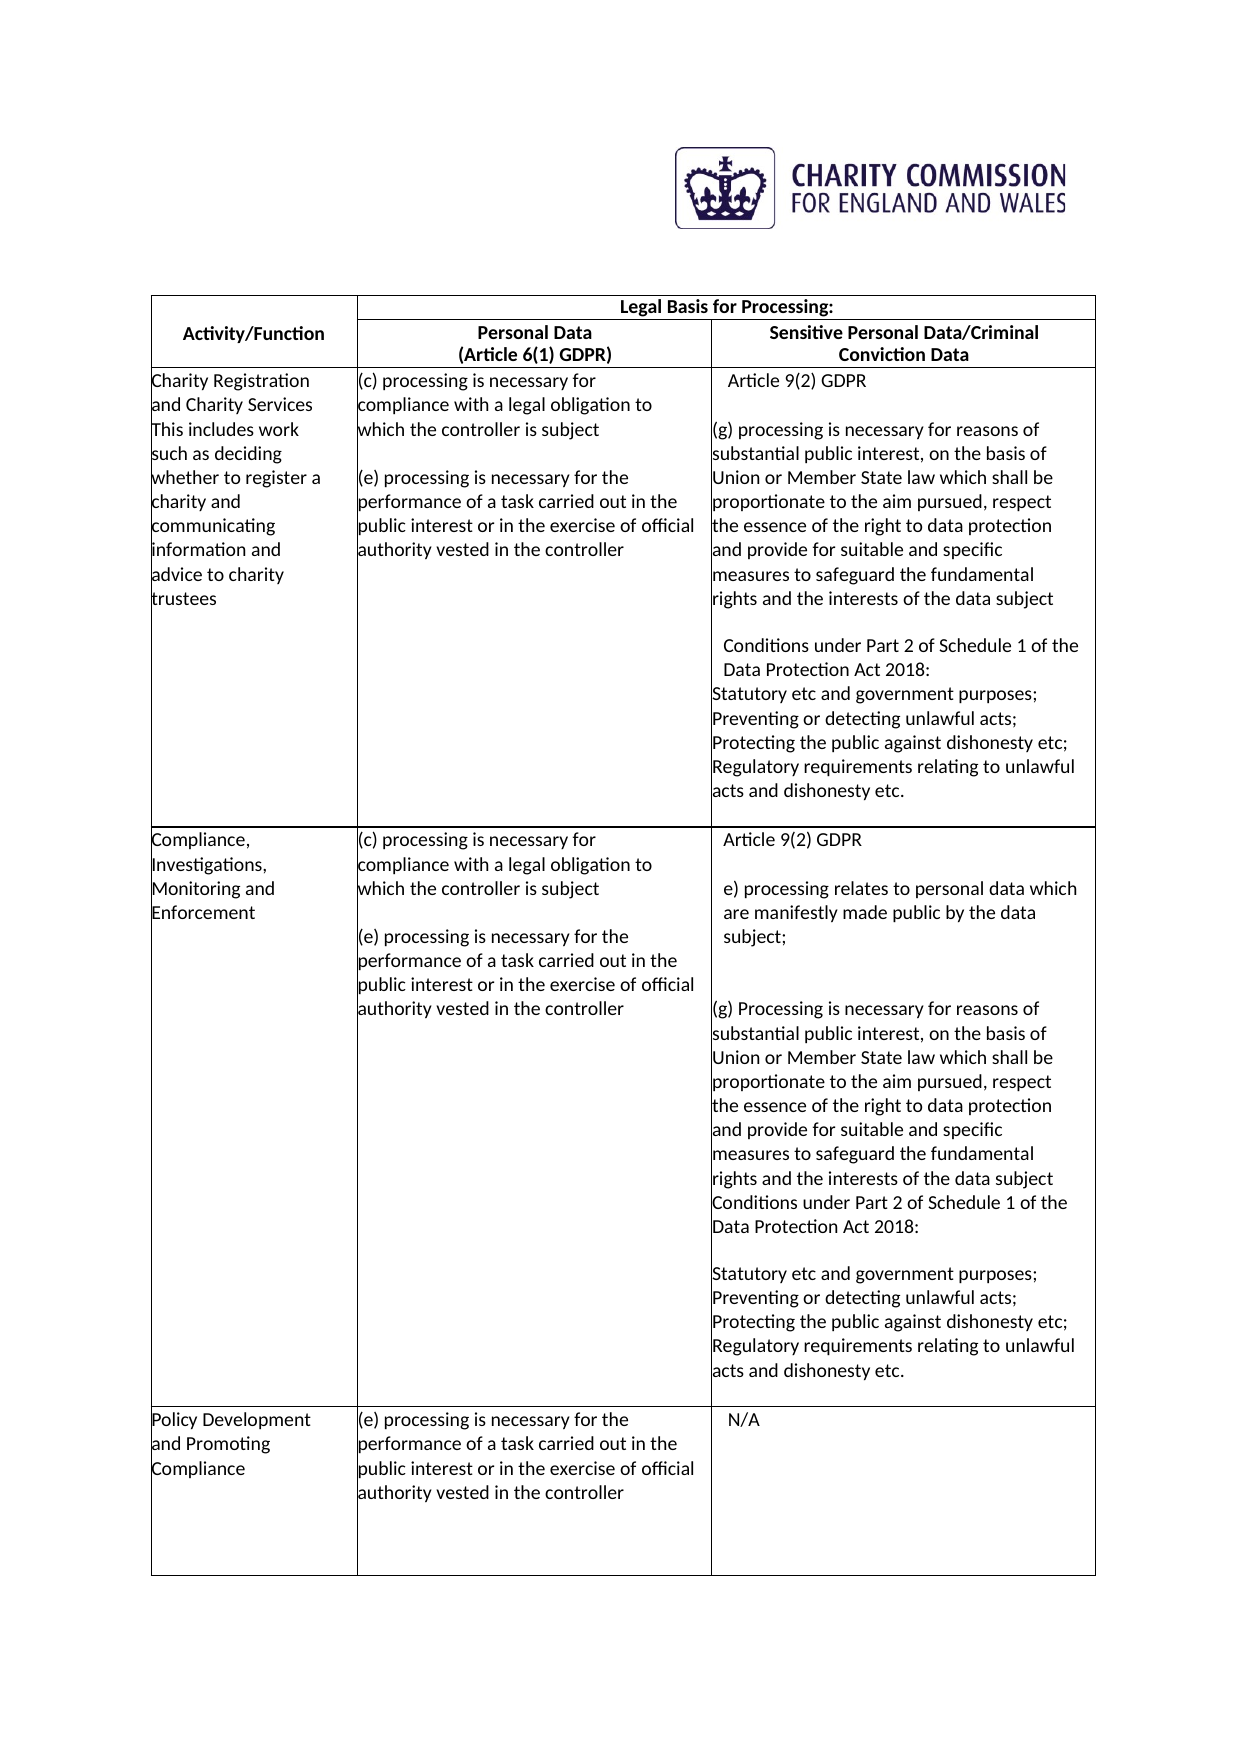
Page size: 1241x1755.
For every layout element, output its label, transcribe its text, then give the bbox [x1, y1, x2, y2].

table_cell (e) processing is necessary for the performance of a task carried out in the public interest or in the exercise of official authority vested in the controller [358, 1407, 711, 1575]
table_cell Policy Development and Promoting Compliance [152, 1407, 357, 1575]
table_cell (c) processing is necessary for compliance with a legal obligation to which the controller is subject (e) processing is necessary for the performance of a task carried out in the public interest or in the exercise of official authority vested in the controller [358, 828, 711, 1251]
table_header Activity/Function [152, 296, 357, 367]
table_cell [358, 1251, 711, 1406]
table_cell [358, 623, 711, 826]
table_cell (c) processing is necessary for compliance with a legal obligation to which the controller is subject (e) processing is necessary for the performance of a task carried out in the public interest or in the exercise of official authority vested in the controller [358, 368, 711, 623]
table_cell N/A [712, 1407, 1095, 1575]
table_cell Conditions under Part 2 of Schedule 1 of the Data Protection Act 2018: Statutory etc and government purposes; Preventing or detecting unlawful acts; Protecting the public against dishonesty etc; Regulatory requirements relating to unlawful acts and dishonesty etc. [712, 623, 1095, 826]
table_cell Personal Data (Article 6(1) GDPR) [358, 320, 711, 367]
table_cell Article 9(2) GDPR e) processing relates to personal data which are manifestly made public by the data subject; (g) Processing is necessary for reasons of substantial public interest, on the basis of Union or Member State law which shall be proportionate to the aim pursued, respect the essence of the right to data protection and provide for suitable and specific measures to safeguard the fundamental rights and the interests of the data subject Conditions under Part 2 of Schedule 1 of the Data Protection Act 2018: [712, 828, 1095, 1251]
table_cell Compliance, Investigations, Monitoring and Enforcement [152, 828, 357, 1251]
table_cell Sensitive Personal Data/Criminal Conviction Data [712, 320, 1095, 367]
table_cell [152, 623, 357, 826]
table_header Legal Basis for Processing: [358, 296, 1095, 319]
table_cell Statutory etc and government purposes; Preventing or detecting unlawful acts; Protecting the public against dishonesty etc; Regulatory requirements relating to unlawful acts and dishonesty etc. [712, 1251, 1095, 1406]
table_cell [152, 1251, 357, 1406]
table_cell Charity Registration and Charity Services This includes work such as deciding whether to register a charity and communicating information and advice to charity trustees [152, 368, 357, 623]
table_cell Article 9(2) GDPR (g) processing is necessary for reasons of substantial public interest, on the basis of Union or Member State law which shall be proportionate to the aim pursued, respect the essence of the right to data protection and provide for suitable and specific measures to safeguard the fundamental rights and the interests of the data subject [712, 368, 1095, 623]
